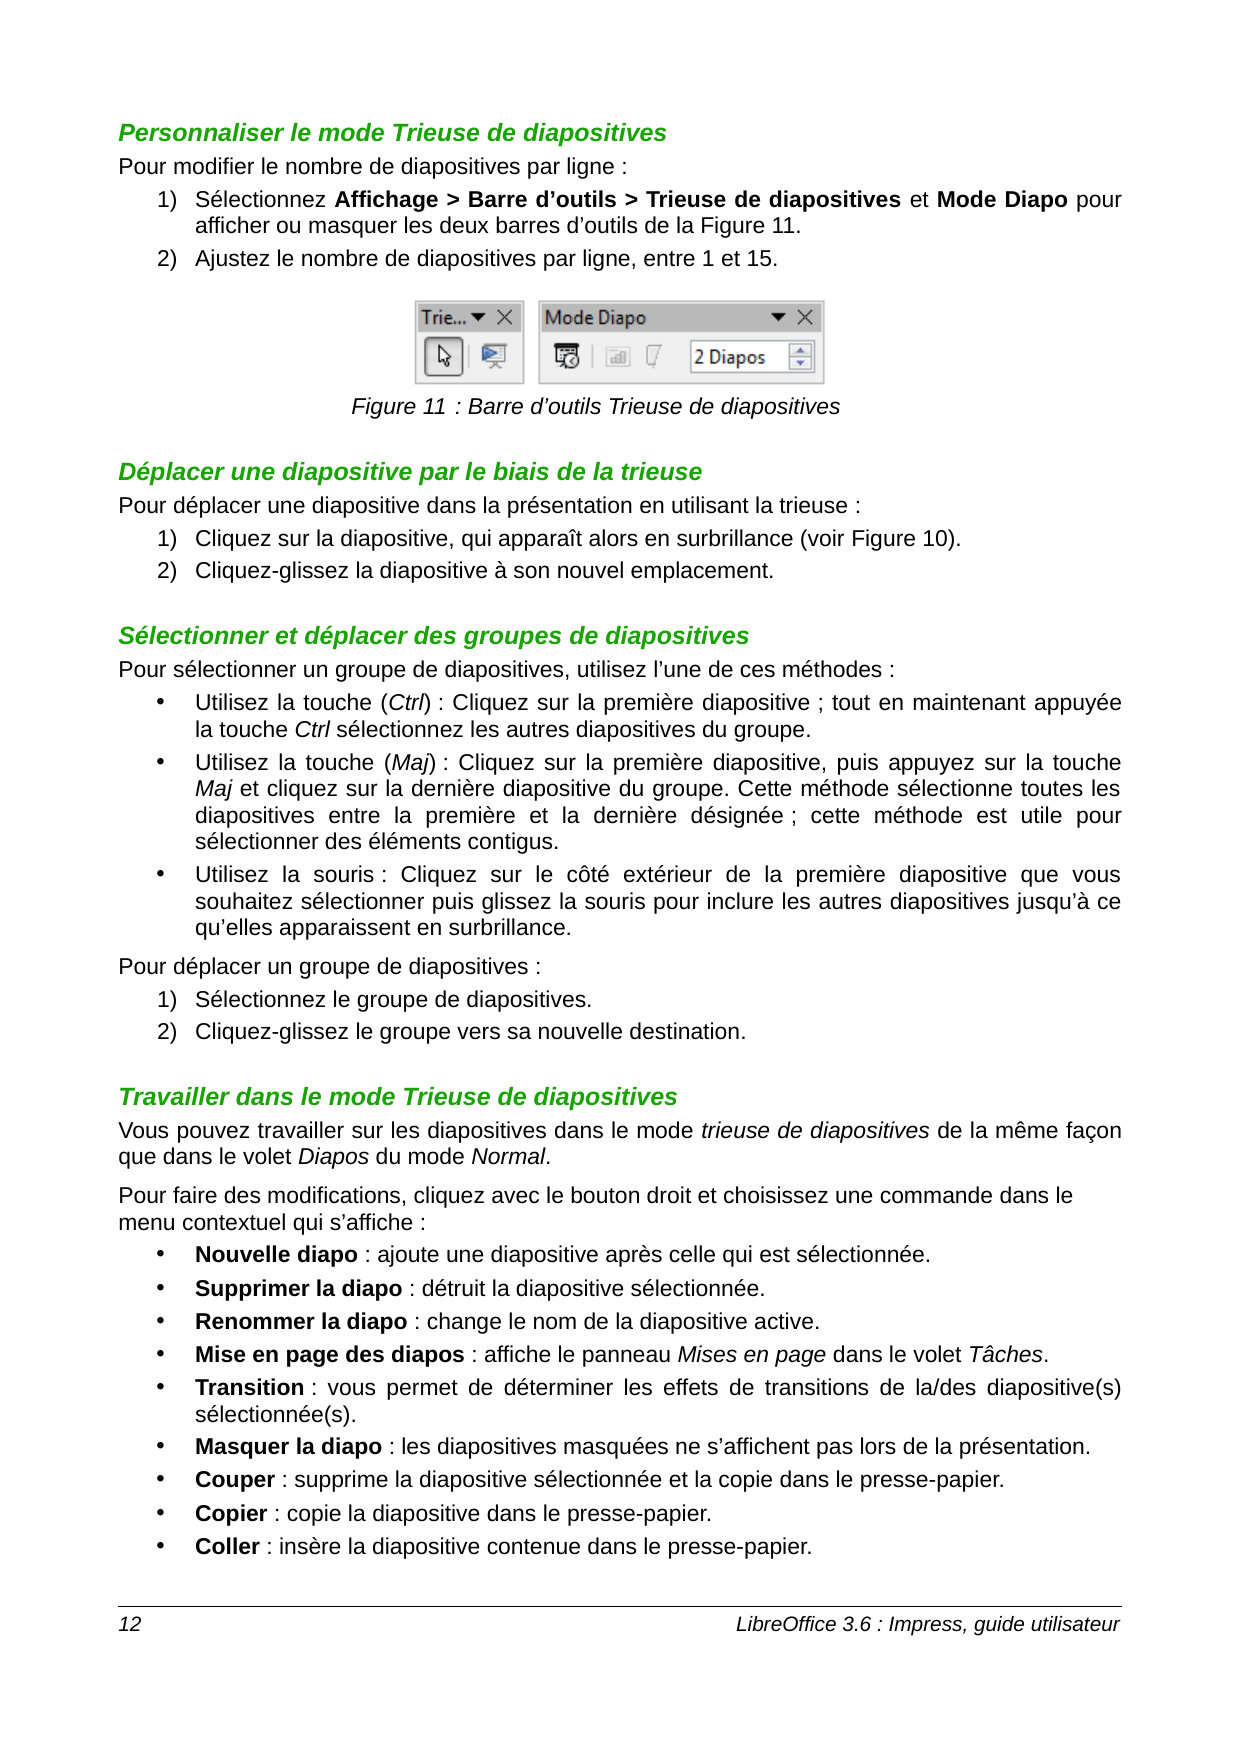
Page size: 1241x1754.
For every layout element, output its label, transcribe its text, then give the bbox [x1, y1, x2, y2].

list Utilisez la touche (Ctrl) : Cliquez sur la première diapositive ; tout en maintenant appuyée la touche Ctrl sélectionnez les autres diapositives du groupe. [156, 689, 1122, 742]
list Nouvelle diapo : ajoute une diapositive après celle qui est sélectionnée. [156, 1241, 1122, 1268]
list Sélectionnez Affichage > Barre d’outils > Trieuse de diapositives et Mode Diapo pour afficher ou masquer les deux barres d’outils de la Figure 11. [177, 186, 1122, 239]
subtitle Travailler dans le mode Trieuse de diapositives [118, 1082, 1122, 1111]
list Transition : vous permet de déterminer les effets de transitions de la/des diapositive(s) sélectionnée(s). [156, 1374, 1122, 1427]
list Cliquez-glissez le groupe vers sa nouvelle destination. [177, 1018, 1122, 1044]
list Mise en page des diapos : affiche le panneau Mises en page dans le volet Tâches. [156, 1341, 1122, 1368]
list Renommer la diapo : change le nom de la diapositive active. [156, 1308, 1122, 1334]
subtitle Déplacer une diapositive par le biais de la trieuse [118, 457, 1122, 486]
list Pour déplacer un groupe de diapositives : [118, 953, 1122, 979]
list Utilisez la souris : Cliquez sur le côté extérieur de la première diapositive que vous souhaitez sélectionner puis glissez la souris pour inclure les autres diapositives jusqu’à ce qu’elles apparaissent en surbrillance. [156, 861, 1122, 940]
text Figure 11 : Barre d’outils Trieuse de diapositives [351, 296, 889, 419]
list Copier : copie la diapositive dans le presse-papier. [156, 1499, 1122, 1526]
list Pour déplacer une diapositive dans la présentation en utilisant la trieuse : [118, 492, 1122, 518]
list Cliquez-glissez la diapositive à son nouvel emplacement. [177, 557, 1122, 584]
list Utilisez la touche (Maj) : Cliquez sur la première diapositive, puis appuyez sur la touche Maj et cliquez sur la dernière diapositive du groupe. Cette méthode sélectionne toutes les diapositives entre la première et la dernière désignée ; cette méthode est utile pour sélectionner des éléments contigus. [156, 748, 1122, 854]
subtitle Sélectionner et déplacer des groupes de diapositives [118, 621, 1122, 650]
list Cliquez sur la diapositive, qui apparaît alors en surbrillance (voir Figure 10). [177, 525, 1122, 551]
list Coller : insère la diapositive contenue dans le presse-papier. [156, 1533, 1122, 1559]
list Masquer la diapo : les diapositives masquées ne s’affichent pas lors de la présentation. [156, 1433, 1122, 1460]
list Couper : supprime la diapositive sélectionnée et la copie dans le presse-papier. [156, 1466, 1122, 1493]
list Supprimer la diapo : détruit la diapositive sélectionnée. [156, 1274, 1122, 1301]
text Vous pouvez travailler sur les diapositives dans le mode trieuse de diapositives de la même façon que dans le volet Diapos du mode Normal. [118, 1117, 1122, 1170]
subtitle Personnaliser le mode Trieuse de diapositives [118, 118, 1122, 147]
list Sélectionnez le groupe de diapositives. [177, 986, 1122, 1012]
list Ajustez le nombre de diapositives par ligne, entre 1 et 15. [177, 245, 1122, 271]
picture [412, 296, 828, 394]
list Pour faire des modifications, cliquez avec le bouton droit et choisissez une commande dans le menu contextuel qui s’affiche : [118, 1182, 1122, 1235]
list Pour sélectionner un groupe de diapositives, utilisez l’une de ces méthodes : [118, 656, 1122, 683]
list Pour modifier le nombre de diapositives par ligne : [118, 153, 1122, 179]
